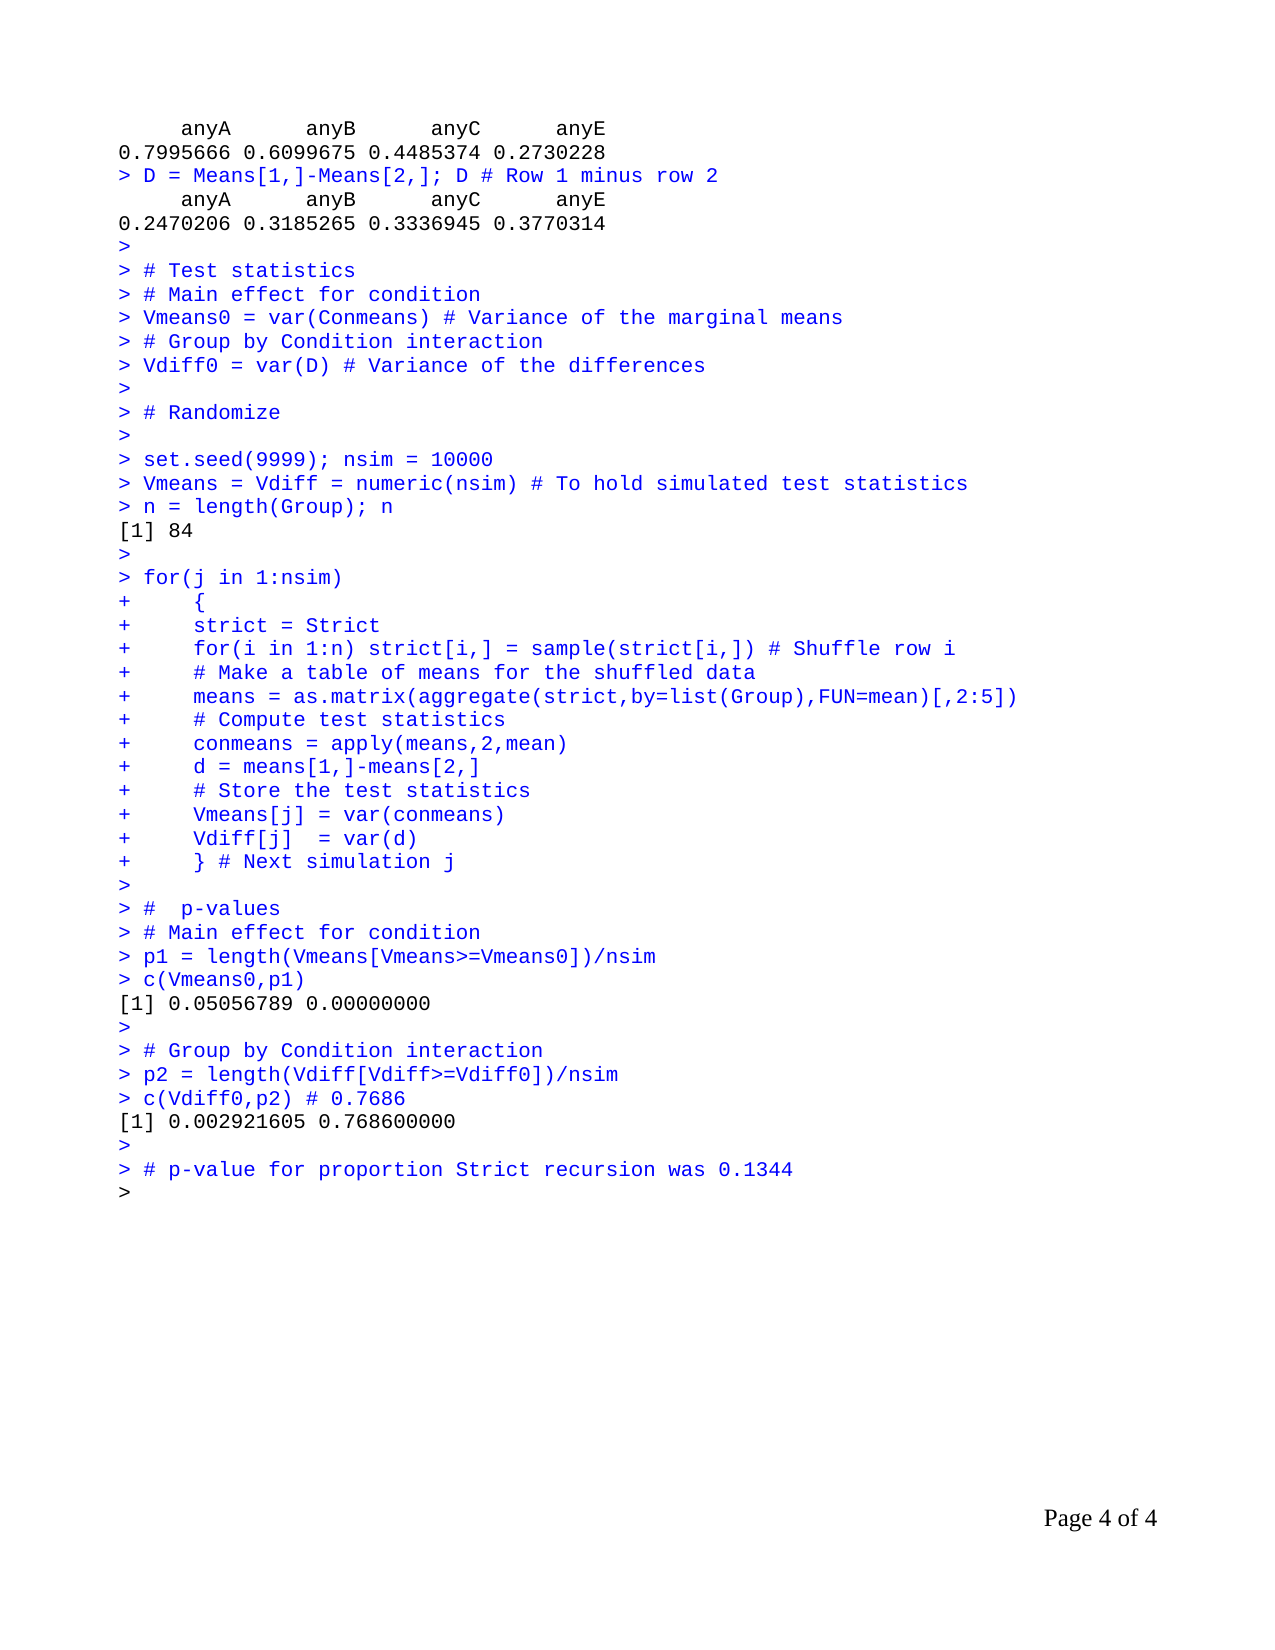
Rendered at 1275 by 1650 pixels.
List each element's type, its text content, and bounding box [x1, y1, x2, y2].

text + strict = Strict [118, 615, 1160, 638]
text > [118, 1135, 1160, 1158]
text + conmeans = apply(means,2,mean) [118, 733, 1160, 757]
text + # Make a table of means for the shuffled data [118, 662, 1160, 686]
text > # Randomize [118, 402, 1160, 426]
text anyA anyB anyC anyE [118, 189, 1160, 213]
text + } # Next simulation j [118, 851, 1160, 875]
text > # Main effect for condition [118, 284, 1160, 307]
text + d = means[1,]-means[2,] [118, 757, 1160, 780]
text > c(Vdiff0,p2) # 0.7686 [118, 1088, 1160, 1111]
text 0.7995666 0.6099675 0.4485374 0.2730228 [118, 142, 1160, 165]
text 0.2470206 0.3185265 0.3336945 0.3770314 [118, 213, 1160, 236]
text > Vmeans = Vdiff = numeric(nsim) # To hold simulated test statistics [118, 473, 1160, 496]
text > # p-value for proportion Strict recursion was 0.1344 [118, 1158, 1160, 1182]
text > # Test statistics [118, 260, 1160, 284]
text > [118, 1182, 1160, 1206]
text > [118, 426, 1160, 449]
text > for(j in 1:nsim) [118, 567, 1160, 591]
text + Vmeans[j] = var(conmeans) [118, 804, 1160, 827]
text + { [118, 591, 1160, 615]
text > D = Means[1,]-Means[2,]; D # Row 1 minus row 2 [118, 165, 1160, 189]
text > [118, 1017, 1160, 1040]
text > # p-values [118, 898, 1160, 922]
text [1] 84 [118, 520, 1160, 544]
text + Vdiff[j] = var(d) [118, 827, 1160, 851]
text > # Main effect for condition [118, 922, 1160, 946]
text > p2 = length(Vdiff[Vdiff>=Vdiff0])/nsim [118, 1064, 1160, 1088]
text anyA anyB anyC anyE [118, 118, 1160, 142]
text > [118, 378, 1160, 402]
text > set.seed(9999); nsim = 10000 [118, 449, 1160, 473]
text > [118, 875, 1160, 898]
text > [118, 236, 1160, 260]
text + for(i in 1:n) strict[i,] = sample(strict[i,]) # Shuffle row i [118, 638, 1160, 662]
text > # Group by Condition interaction [118, 331, 1160, 354]
text + # Store the test statistics [118, 780, 1160, 804]
text + means = as.matrix(aggregate(strict,by=list(Group),FUN=mean)[,2:5]) [118, 686, 1160, 709]
text > Vmeans0 = var(Conmeans) # Variance of the marginal means [118, 307, 1160, 331]
text > n = length(Group); n [118, 496, 1160, 520]
text + # Compute test statistics [118, 709, 1160, 733]
text [1] 0.002921605 0.768600000 [118, 1111, 1160, 1135]
text [1] 0.05056789 0.00000000 [118, 993, 1160, 1017]
text > c(Vmeans0,p1) [118, 969, 1160, 993]
text > p1 = length(Vmeans[Vmeans>=Vmeans0])/nsim [118, 946, 1160, 969]
text > [118, 544, 1160, 567]
text > # Group by Condition interaction [118, 1040, 1160, 1064]
text > Vdiff0 = var(D) # Variance of the differences [118, 354, 1160, 378]
